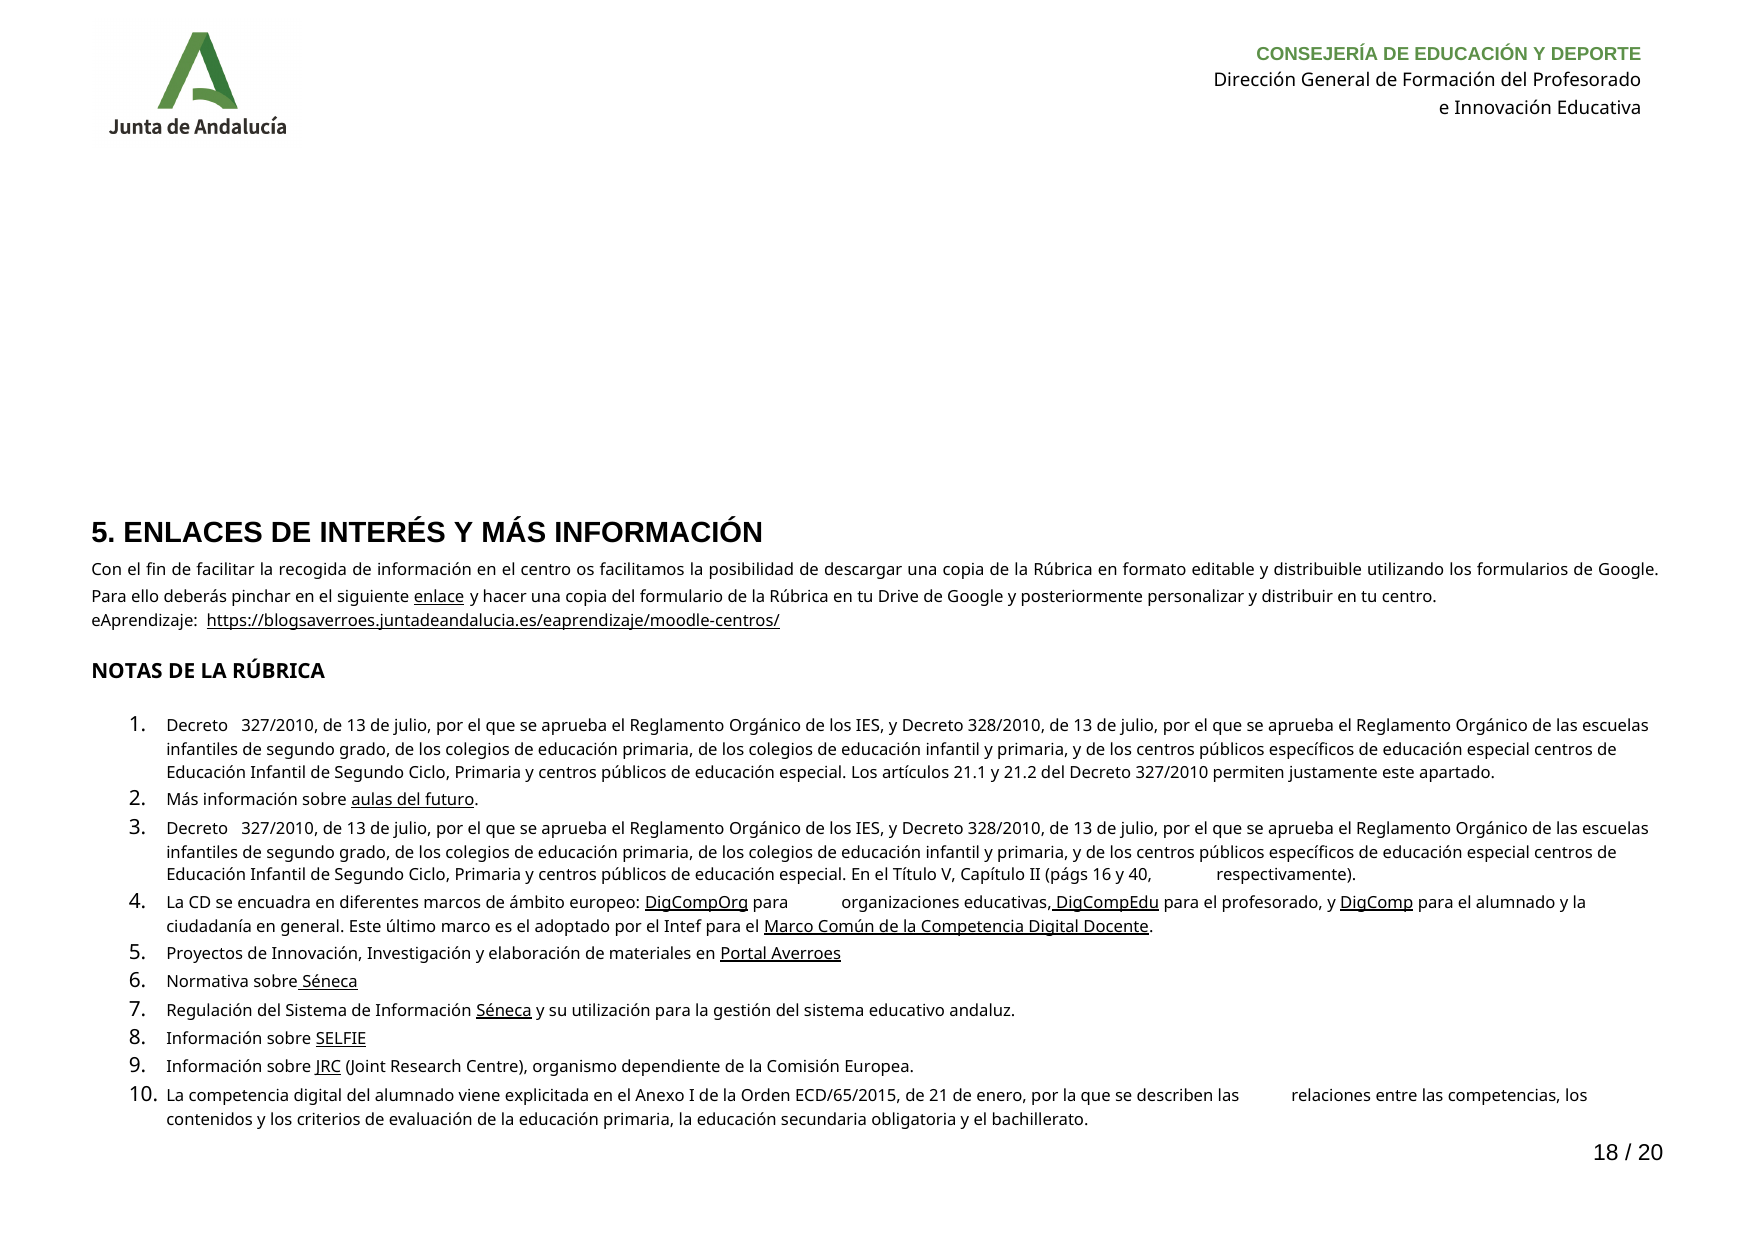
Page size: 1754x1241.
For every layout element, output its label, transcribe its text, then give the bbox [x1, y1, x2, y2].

list Proyectos de Innovación, Investigación y elaboración de materiales en Portal Averroes [128, 937, 1663, 965]
list Normativa sobre Séneca [128, 965, 1663, 994]
list Más información sobre aulas del futuro. [128, 783, 1663, 812]
picture [92, 18, 303, 148]
list Información sobre JRC (Joint Research Centre), organismo dependiente de la Comisión Europea. [128, 1051, 1663, 1079]
text Con el fin de facilitar la recogida de información en el centro os facilitamos la posibilidad de descargar una copia de la Rúbrica en formato editable y distribuible utilizando los formularios de Google. Para ello deberás pinchar en el siguiente enlace y hacer una copia del formulario de la Rúbrica en tu Drive de Google y posteriormente personalizar y distribuir en tu centro. [91, 557, 1663, 608]
list Regulación del Sistema de Información Séneca y su utilización para la gestión del sistema educativo andaluz. [128, 994, 1663, 1022]
list Decreto 327/2010, de 13 de julio, por el que se aprueba el Reglamento Orgánico de los IES, y Decreto 328/2010, de 13 de julio, por el que se aprueba el Reglamento Orgánico de las escuelas infantiles de segundo grado, de los colegios de educación primaria, de los colegios de educación infantil y primaria, y de los centros públicos específicos de educación especial centros de Educación Infantil de Segundo Ciclo, Primaria y centros públicos de educación especial. Los artículos 21.1 y 21.2 del Decreto 327/2010 permiten justamente este apartado. [128, 709, 1663, 783]
list Decreto 327/2010, de 13 de julio, por el que se aprueba el Reglamento Orgánico de los IES, y Decreto 328/2010, de 13 de julio, por el que se aprueba el Reglamento Orgánico de las escuelas infantiles de segundo grado, de los colegios de educación primaria, de los colegios de educación infantil y primaria, y de los centros públicos específicos de educación especial centros de Educación Infantil de Segundo Ciclo, Primaria y centros públicos de educación especial. En el Título V, Capítulo II (págs 16 y 40, respectivamente). [128, 812, 1663, 886]
text NOTAS DE LA RÚBRICA [91, 656, 1663, 684]
subtitle 5. ENLACES DE INTERÉS Y MÁS INFORMACIÓN [91, 515, 1663, 549]
list La competencia digital del alumnado viene explicitada en el Anexo I de la Orden ECD/65/2015, de 21 de enero, por la que se describen las relaciones entre las competencias, los contenidos y los criterios de evaluación de la educación primaria, la educación secundaria obligatoria y el bachillerato. [128, 1079, 1663, 1130]
list La CD se encuadra en diferentes marcos de ámbito europeo: DigCompOrg para organizaciones educativas, DigCompEdu para el profesorado, y DigComp para el alumnado y la ciudadanía en general. Este último marco es el adoptado por el Intef para el Marco Común de la Competencia Digital Docente. [128, 886, 1663, 937]
list Información sobre SELFIE [128, 1022, 1663, 1051]
text eAprendizaje: https://blogsaverroes.juntadeandalucia.es/eaprendizaje/moodle-centros/ [91, 608, 1663, 631]
